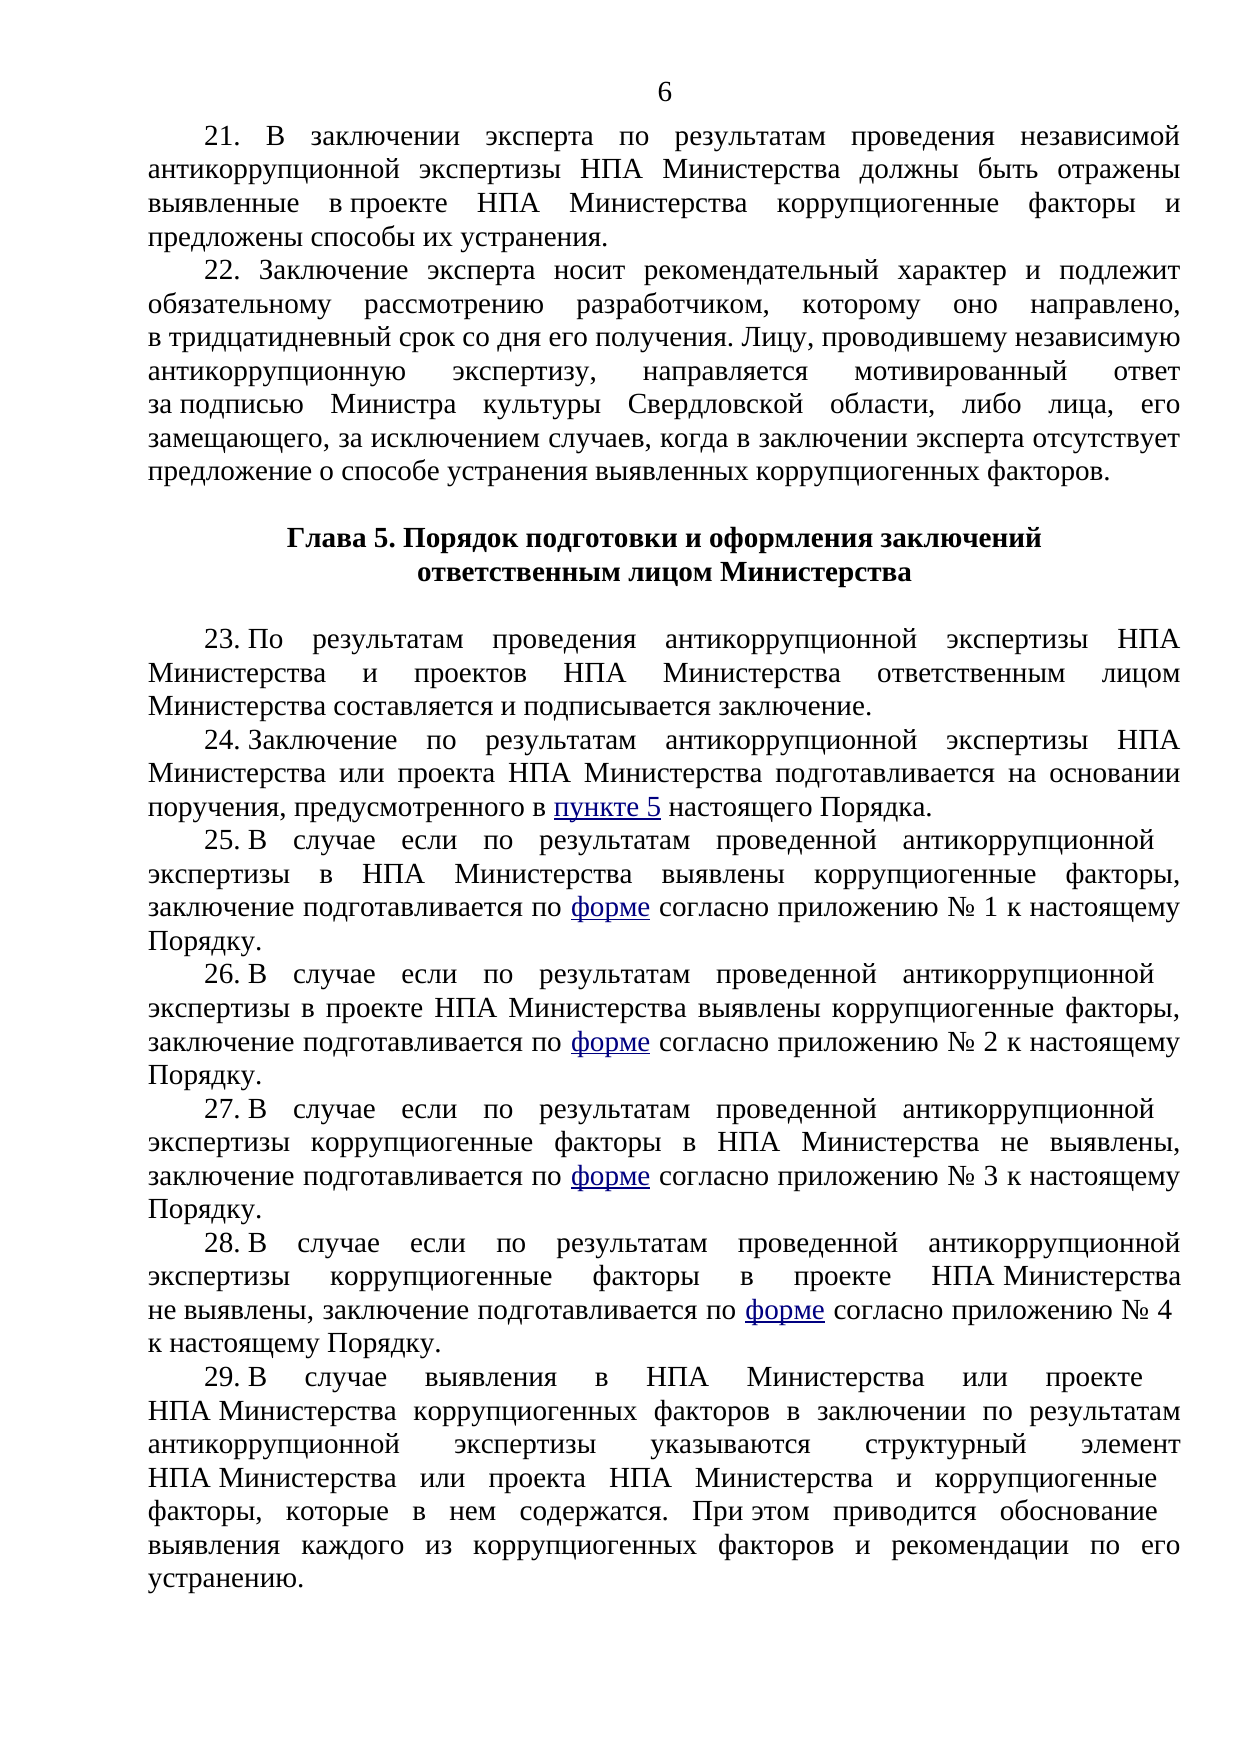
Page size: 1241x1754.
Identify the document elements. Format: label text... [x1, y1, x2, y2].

text 27. В случае если по результатам проведенной антикоррупционной экспертизы коррупциогенные факторы в НПА Министерства не выявлены, заключение подготавливается по форме согласно приложению № 3 к настоящему Порядку. [148, 1091, 1181, 1225]
text 28. В случае если по результатам проведенной антикоррупционной экспертизы коррупциогенные факторы в проекте НПА Министерства не выявлены, заключение подготавливается по форме согласно приложению № 4 к настоящему Порядку. [148, 1225, 1181, 1359]
text ответственным лицом Министерства [148, 554, 1181, 588]
text 29. В случае выявления в НПА Министерства или проекте НПА Министерства коррупциогенных факторов в заключении по результатам антикоррупционной экспертизы указываются структурный элемент НПА Министерства или проекта НПА Министерства и коррупциогенные факторы, которые в нем содержатся. При этом приводится обоснование выявления каждого из коррупциогенных факторов и рекомендации по его устранению. [148, 1359, 1181, 1594]
text Глава 5. Порядок подготовки и оформления заключений [148, 521, 1181, 554]
text 26. В случае если по результатам проведенной антикоррупционной экспертизы в проекте НПА Министерства выявлены коррупциогенные факторы, заключение подготавливается по форме согласно приложению № 2 к настоящему Порядку. [148, 957, 1181, 1091]
text 24. Заключение по результатам антикоррупционной экспертизы НПА Министерства или проекта НПА Министерства подготавливается на основании поручения, предусмотренного в пункте 5 настоящего Порядка. [148, 722, 1181, 822]
text 25. В случае если по результатам проведенной антикоррупционной экспертизы в НПА Министерства выявлены коррупциогенные факторы, заключение подготавливается по форме согласно приложению № 1 к настоящему Порядку. [148, 822, 1181, 957]
text 22. Заключение эксперта носит рекомендательный характер и подлежит обязательному рассмотрению разработчиком, которому оно направлено, в тридцатидневный срок со дня его получения. Лицу, проводившему независимую антикоррупционную экспертизу, направляется мотивированный ответ за подписью Министра культуры Свердловской области, либо лица, его замещающего, за исключением случаев, когда в заключении эксперта отсутствует предложение о способе устранения выявленных коррупциогенных факторов. [148, 252, 1181, 487]
text 23. По результатам проведения антикоррупционной экспертизы НПА Министерства и проектов НПА Министерства ответственным лицом Министерства составляется и подписывается заключение. [148, 621, 1181, 722]
text 21. В заключении эксперта по результатам проведения независимой антикоррупционной экспертизы НПА Министерства должны быть отражены выявленные в проекте НПА Министерства коррупциогенные факторы и предложены способы их устранения. [148, 118, 1181, 252]
